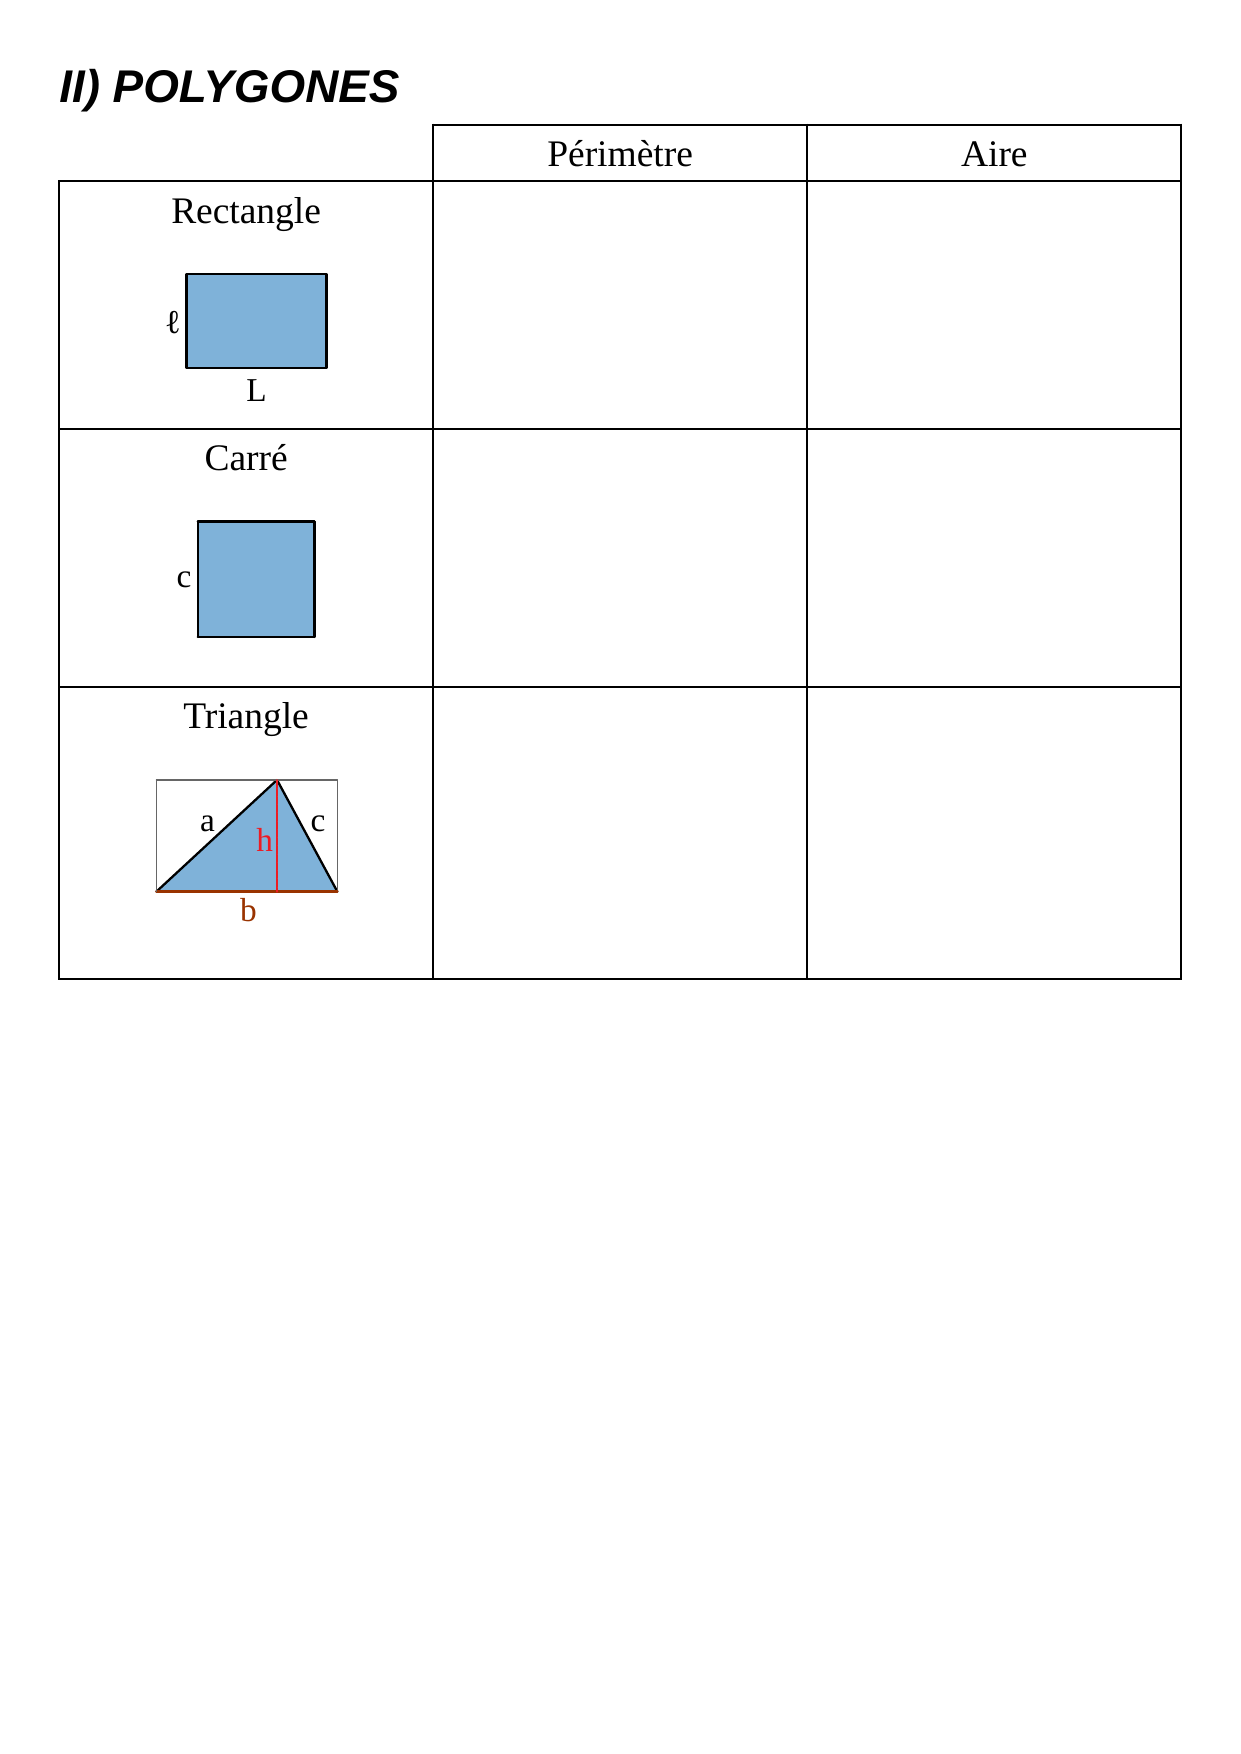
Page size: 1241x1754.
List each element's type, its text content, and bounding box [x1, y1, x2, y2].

table_cell [808, 182, 1180, 427]
table_cell Triangle [60, 688, 432, 978]
table_cell [808, 688, 1180, 978]
table_cell Rectangle [60, 182, 432, 427]
table_header Aire [808, 126, 1180, 180]
list Polygones [59, 59, 1181, 112]
table_cell [434, 430, 806, 686]
table_cell [808, 430, 1180, 686]
table_header [59, 124, 432, 180]
table_cell Carré [60, 430, 432, 686]
table_cell [434, 688, 806, 978]
table_cell [434, 182, 806, 427]
table_header Périmètre [434, 126, 806, 180]
